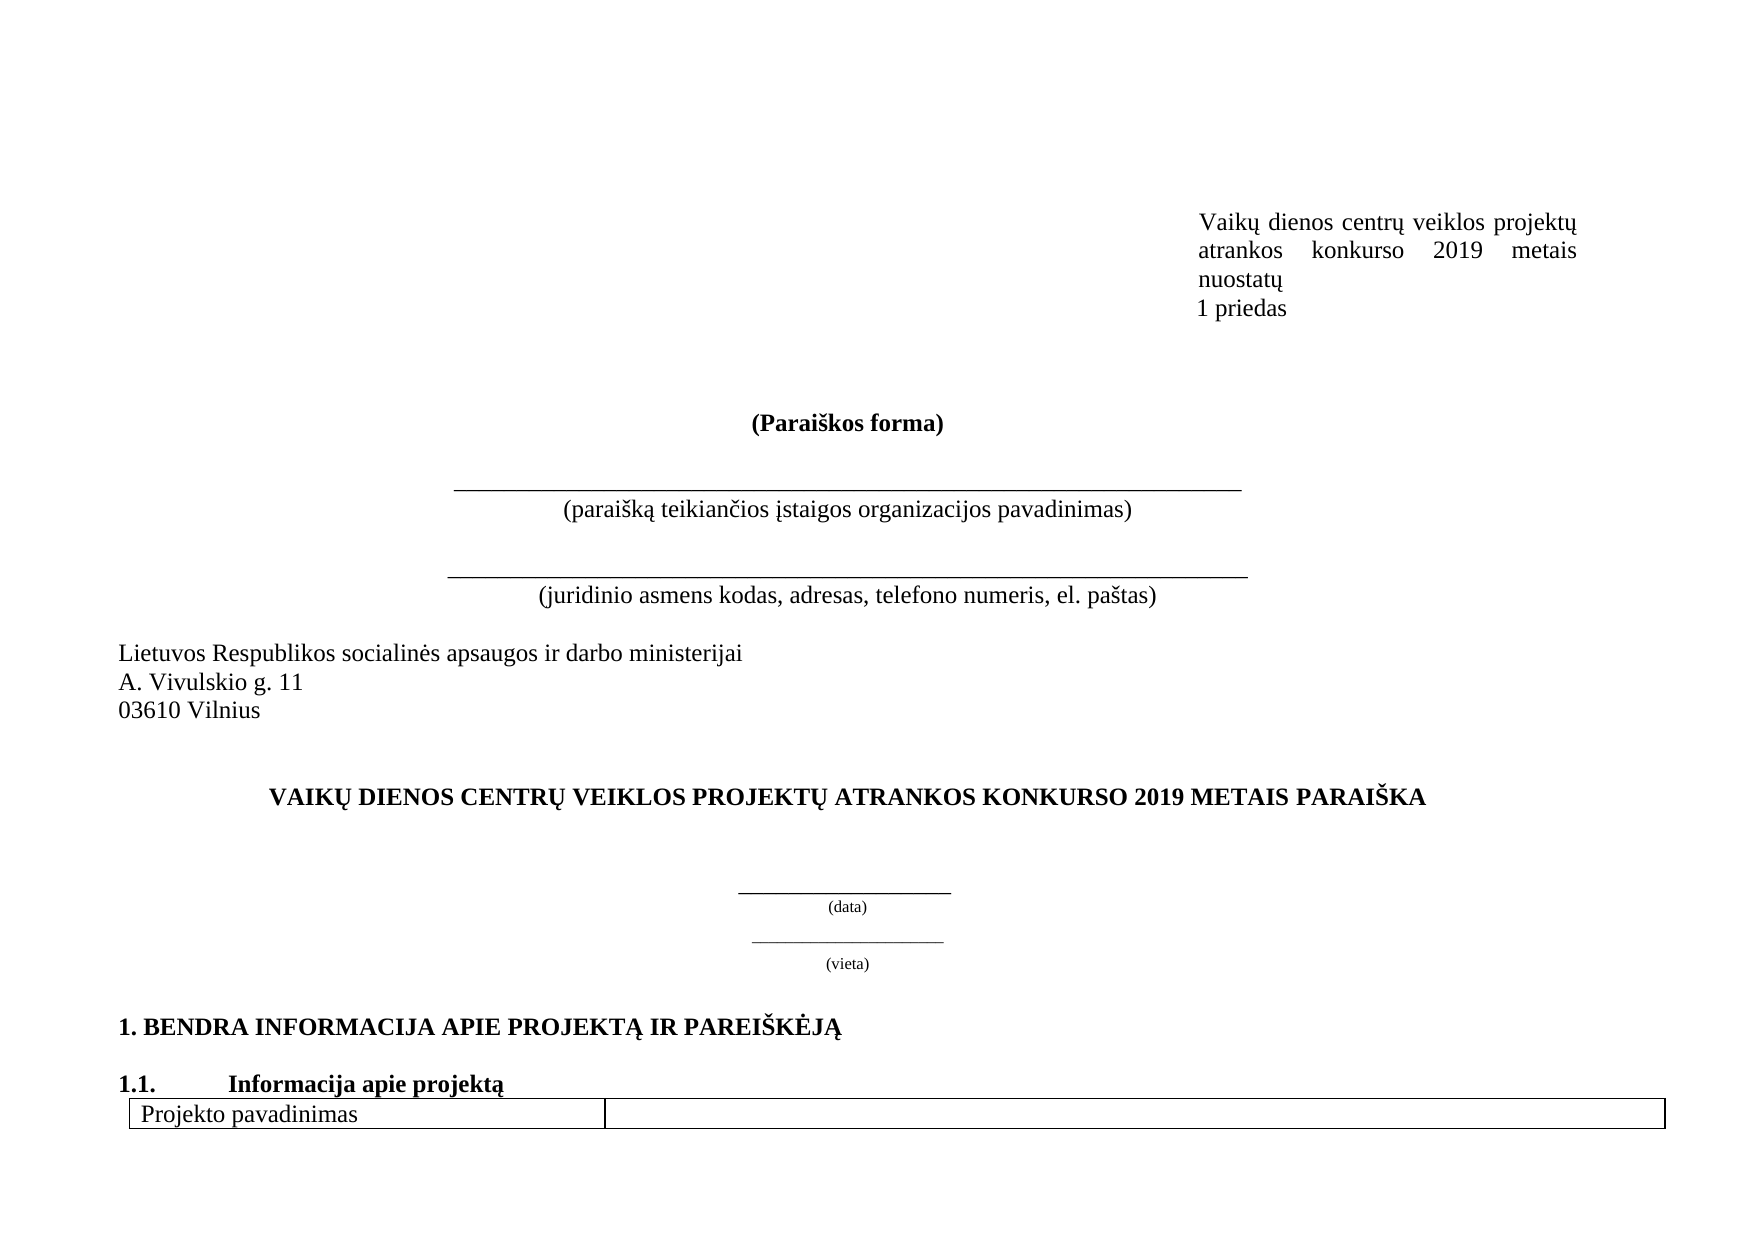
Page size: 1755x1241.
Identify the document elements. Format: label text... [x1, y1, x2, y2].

text Lietuvos Respublikos socialinės apsaugos ir darbo ministerijai [118, 638, 1577, 667]
table_header [606, 1099, 1664, 1128]
text (vieta) [118, 954, 1577, 983]
text (data) [118, 897, 1577, 925]
text A. Vivulskio g. 11 [118, 667, 1577, 695]
text _________________ [118, 868, 1577, 897]
text _______________________________________________________________ [118, 465, 1577, 494]
table_header Projekto pavadinimas [130, 1099, 604, 1128]
text (juridinio asmens kodas, adresas, telefono numeris, el. paštas) [118, 580, 1577, 609]
text (Paraiškos forma) [118, 408, 1577, 437]
text _______________________ [118, 925, 1577, 954]
text 03610 Vilnius [118, 695, 1577, 724]
text 1.1. Informacija apie projektą [118, 1069, 1577, 1098]
text ________________________________________________________________ [118, 552, 1577, 580]
text Vaikų dienos centrų veiklos projektų atrankos konkurso 2019 metais nuostatų [1198, 207, 1577, 293]
text (paraišką teikiančios įstaigos organizacijos pavadinimas) [118, 494, 1577, 523]
text VAIKŲ DIENOS CENTRŲ VEIKLOS PROJEKTŲ ATRANKOS KONKURSO 2019 METAIS PARAIŠKA [118, 782, 1577, 810]
text 1 priedas [658, 293, 1577, 322]
text 1. BENDRA INFORMACIJA APIE PROJEKTĄ IR PAREIŠKĖJĄ [118, 1012, 1577, 1040]
